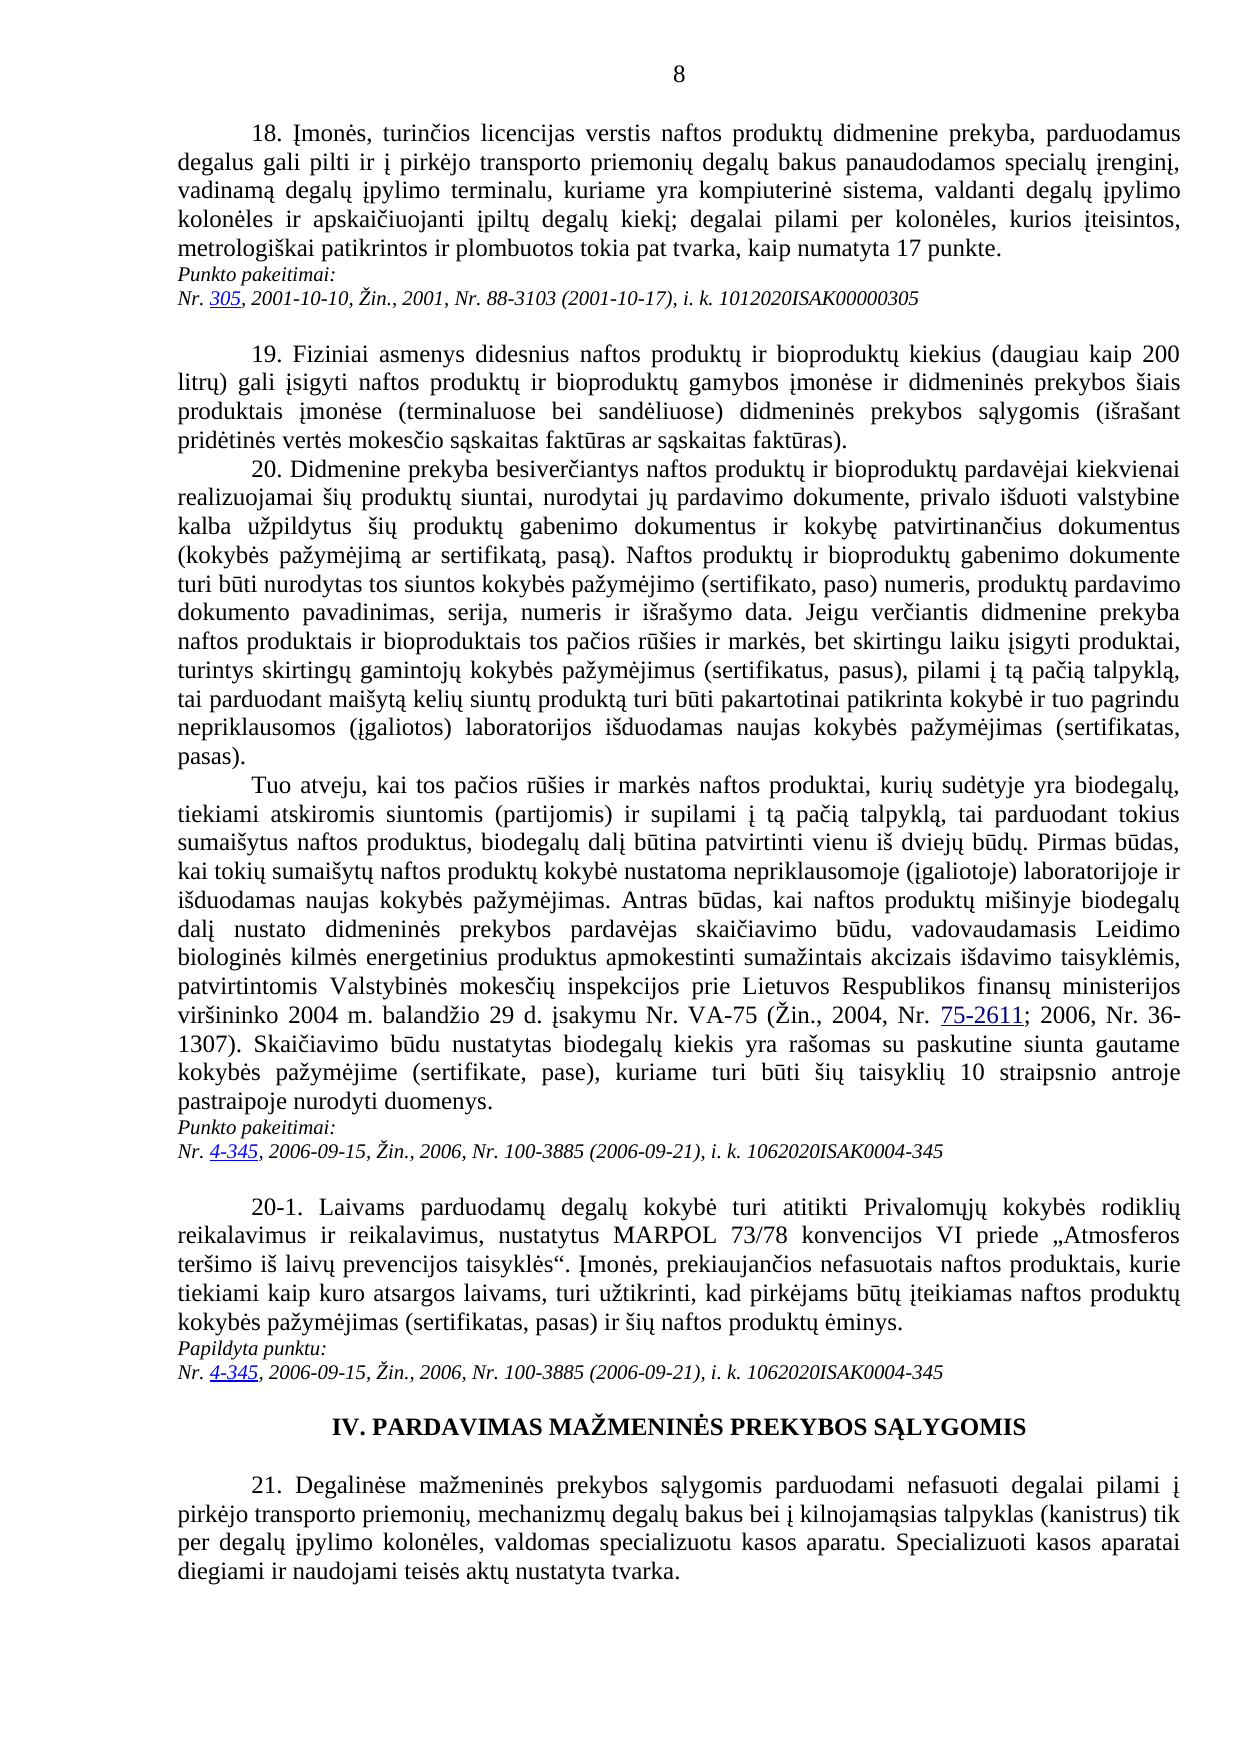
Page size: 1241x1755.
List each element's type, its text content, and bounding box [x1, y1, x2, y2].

text 20. Didmenine prekyba besiverčiantys naftos produktų ir bioproduktų pardavėjai kiekvienai realizuojamai šių produktų siuntai, nurodytai jų pardavimo dokumente, privalo išduoti valstybine kalba užpildytus šių produktų gabenimo dokumentus ir kokybę patvirtinančius dokumentus (kokybės pažymėjimą ar sertifikatą, pasą). Naftos produktų ir bioproduktų gabenimo dokumente turi būti nurodytas tos siuntos kokybės pažymėjimo (sertifikato, paso) numeris, produktų pardavimo dokumento pavadinimas, serija, numeris ir išrašymo data. Jeigu verčiantis didmenine prekyba naftos produktais ir bioproduktais tos pačios rūšies ir markės, bet skirtingu laiku įsigyti produktai, turintys skirtingų gamintojų kokybės pažymėjimus (sertifikatus, pasus), pilami į tą pačią talpyklą, tai parduodant maišytą kelių siuntų produktą turi būti pakartotinai patikrinta kokybė ir tuo pagrindu nepriklausomos (įgaliotos) laboratorijos išduodamas naujas kokybės pažymėjimas (sertifikatas, pasas). [177, 454, 1181, 770]
text 20-1. Laivams parduodamų degalų kokybė turi atitikti Privalomųjų kokybės rodiklių reikalavimus ir reikalavimus, nustatytus MARPOL 73/78 konvencijos VI priede „Atmosferos teršimo iš laivų prevencijos taisyklės“. Įmonės, prekiaujančios nefasuotais naftos produktais, kurie tiekiami kaip kuro atsargos laivams, turi užtikrinti, kad pirkėjams būtų įteikiamas naftos produktų kokybės pažymėjimas (sertifikatas, pasas) ir šių naftos produktų ėminys. [177, 1192, 1181, 1336]
text 19. Fiziniai asmenys didesnius naftos produktų ir bioproduktų kiekius (daugiau kaip 200 litrų) gali įsigyti naftos produktų ir bioproduktų gamybos įmonėse ir didmeninės prekybos šiais produktais įmonėse (terminaluose bei sandėliuose) didmeninės prekybos sąlygomis (išrašant pridėtinės vertės mokesčio sąskaitas faktūras ar sąskaitas faktūras). [177, 339, 1181, 454]
text Punkto pakeitimai: [177, 262, 1181, 286]
text IV. PARDAVIMAS MAŽMENINĖS PREKYBOS SĄLYGOMIS [177, 1412, 1181, 1441]
text 18. Įmonės, turinčios licencijas verstis naftos produktų didmenine prekyba, parduodamus degalus gali pilti ir į pirkėjo transporto priemonių degalų bakus panaudodamos specialų įrenginį, vadinamą degalų įpylimo terminalu, kuriame yra kompiuterinė sistema, valdanti degalų įpylimo kolonėles ir apskaičiuojanti įpiltų degalų kiekį; degalai pilami per kolonėles, kurios įteisintos, metrologiškai patikrintos ir plombuotos tokia pat tvarka, kaip numatyta 17 punkte. [177, 118, 1181, 262]
text Nr. 4-345, 2006-09-15, Žin., 2006, Nr. 100-3885 (2006-09-21), i. k. 1062020ISAK0004-345 [177, 1360, 1181, 1384]
text Papildyta punktu: [177, 1336, 1181, 1360]
text Nr. 305, 2001-10-10, Žin., 2001, Nr. 88-3103 (2001-10-17), i. k. 1012020ISAK00000305 [177, 286, 1181, 310]
text Punkto pakeitimai: [177, 1115, 1181, 1139]
text Tuo atveju, kai tos pačios rūšies ir markės naftos produktai, kurių sudėtyje yra biodegalų, tiekiami atskiromis siuntomis (partijomis) ir supilami į tą pačią talpyklą, tai parduodant tokius sumaišytus naftos produktus, biodegalų dalį būtina patvirtinti vienu iš dviejų būdų. Pirmas būdas, kai tokių sumaišytų naftos produktų kokybė nustatoma nepriklausomoje (įgaliotoje) laboratorijoje ir išduodamas naujas kokybės pažymėjimas. Antras būdas, kai naftos produktų mišinyje biodegalų dalį nustato didmeninės prekybos pardavėjas skaičiavimo būdu, vadovaudamasis Leidimo biologinės kilmės energetinius produktus apmokestinti sumažintais akcizais išdavimo taisyklėmis, patvirtintomis Valstybinės mokesčių inspekcijos prie Lietuvos Respublikos finansų ministerijos viršininko 2004 m. balandžio 29 d. įsakymu Nr. VA-75 (Žin., 2004, Nr. 75-2611; 2006, Nr. 36-1307). Skaičiavimo būdu nustatytas biodegalų kiekis yra rašomas su paskutine siunta gautame kokybės pažymėjime (sertifikate, pase), kuriame turi būti šių taisyklių 10 straipsnio antroje pastraipoje nurodyti duomenys. [177, 770, 1181, 1115]
text Nr. 4-345, 2006-09-15, Žin., 2006, Nr. 100-3885 (2006-09-21), i. k. 1062020ISAK0004-345 [177, 1139, 1181, 1163]
text 21. Degalinėse mažmeninės prekybos sąlygomis parduodami nefasuoti degalai pilami į pirkėjo transporto priemonių, mechanizmų degalų bakus bei į kilnojamąsias talpyklas (kanistrus) tik per degalų įpylimo kolonėles, valdomas specializuotu kasos aparatu. Specializuoti kasos aparatai diegiami ir naudojami teisės aktų nustatyta tvarka. [177, 1470, 1181, 1585]
